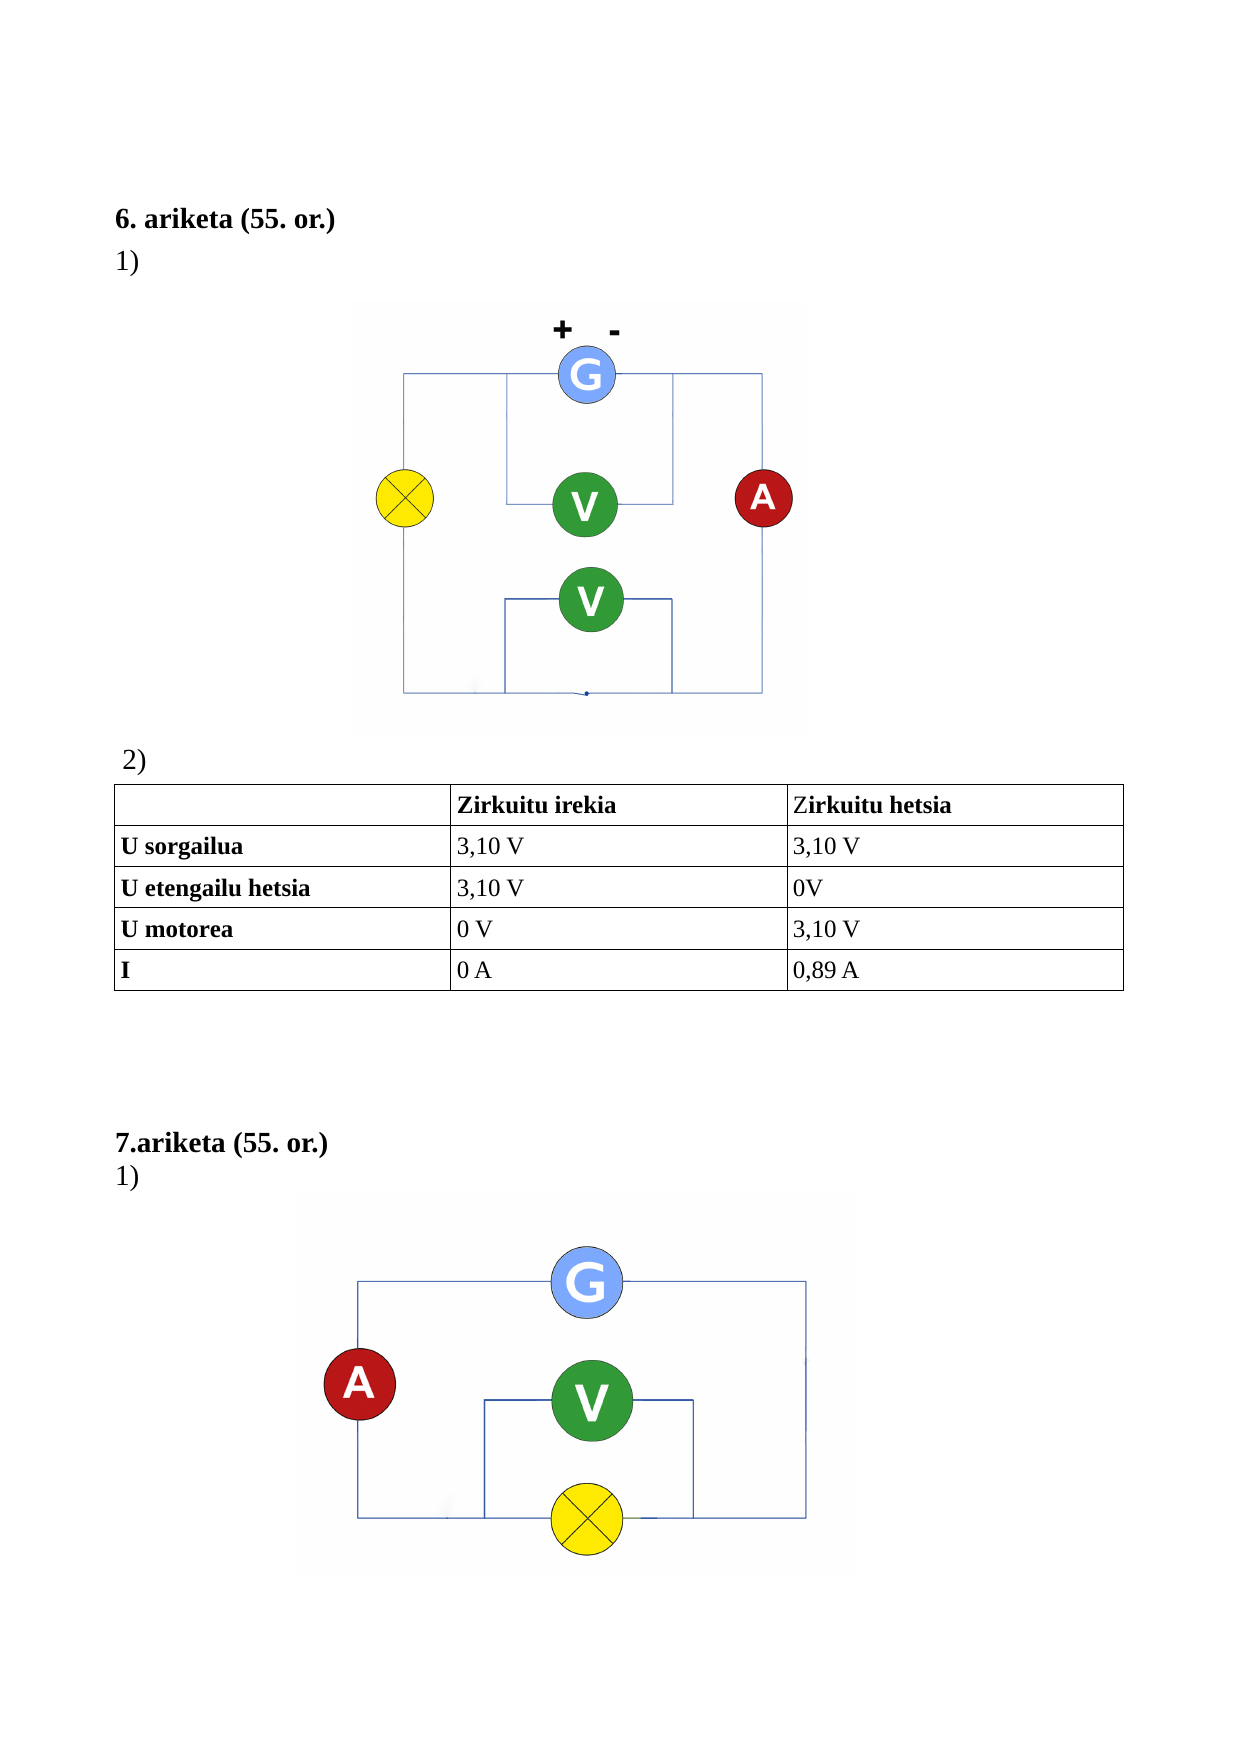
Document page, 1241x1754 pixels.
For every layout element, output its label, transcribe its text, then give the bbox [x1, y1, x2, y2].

table_cell I [115, 950, 450, 990]
text 1) [115, 1158, 1123, 1192]
text 6. ariketa (55. or.) [115, 201, 1123, 235]
table_header [115, 785, 450, 825]
table_header Zirkuitu irekia [451, 785, 787, 825]
table_header Zirkuitu hetsia [788, 785, 1123, 825]
table_cell 0,89 A [788, 950, 1123, 990]
table_cell 3,10 V [451, 867, 787, 907]
text 7.ariketa (55. or.) [115, 1125, 1123, 1158]
text 1) [115, 243, 1123, 277]
table_cell 0 V [451, 908, 787, 948]
picture [352, 301, 806, 737]
table_cell 3,10 V [788, 826, 1123, 866]
table_cell 0V [788, 867, 1123, 907]
table_cell 3,10 V [451, 826, 787, 866]
table_cell 0 A [451, 950, 787, 990]
table_cell U motorea [115, 908, 450, 948]
table_cell U etengailu hetsia [115, 867, 450, 907]
text 2) [115, 285, 1123, 775]
table_cell U sorgailua [115, 826, 450, 866]
table_cell 3,10 V [788, 908, 1123, 948]
picture [293, 1192, 861, 1573]
